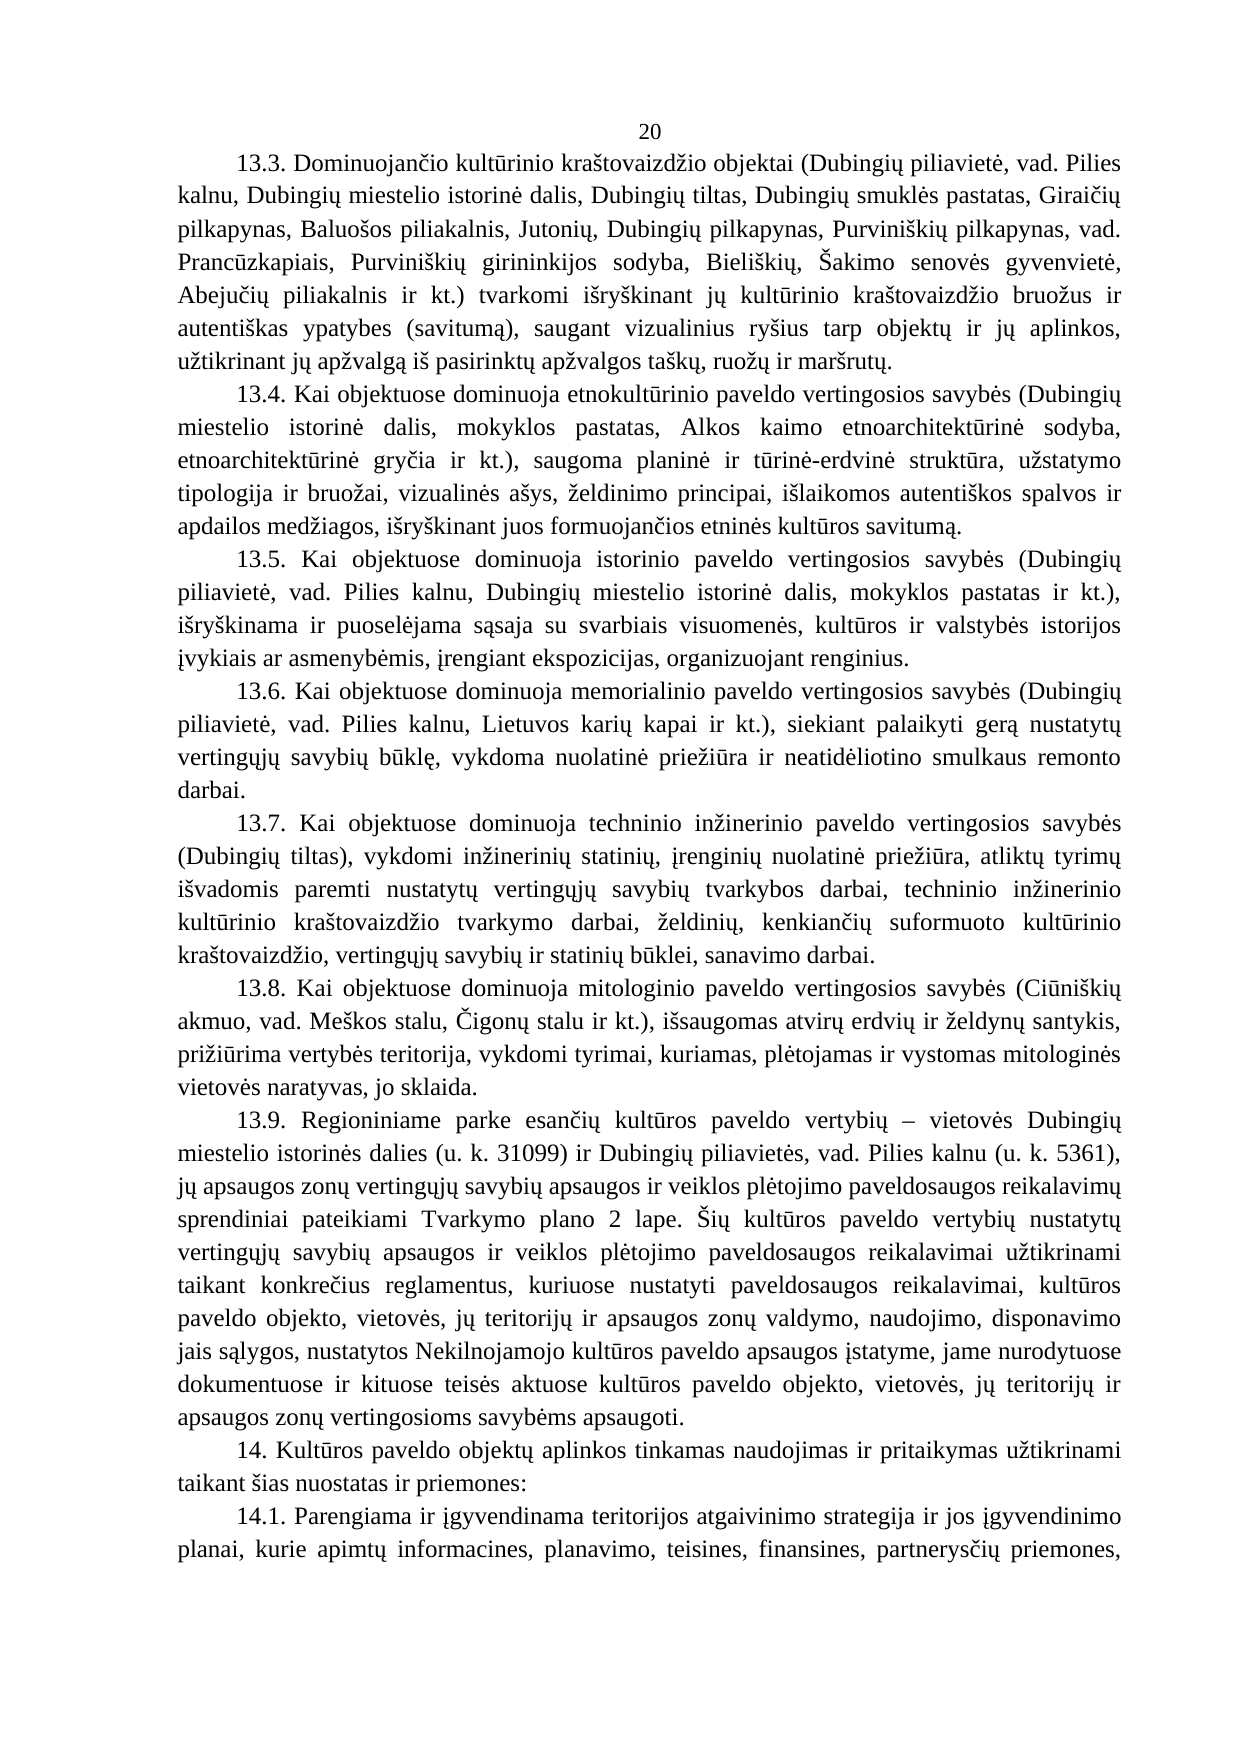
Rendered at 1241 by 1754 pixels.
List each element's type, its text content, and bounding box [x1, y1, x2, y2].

text 13.8. Kai objektuose dominuoja mitologinio paveldo vertingosios savybės (Ciūniškių akmuo, vad. Meškos stalu, Čigonų stalu ir kt.), išsaugomas atvirų erdvių ir želdynų santykis, prižiūrima vertybės teritorija, vykdomi tyrimai, kuriamas, plėtojamas ir vystomas mitologinės vietovės naratyvas, jo sklaida. [177, 973, 1122, 1101]
text 13.6. Kai objektuose dominuoja memorialinio paveldo vertingosios savybės (Dubingių piliavietė, vad. Pilies kalnu, Lietuvos karių kapai ir kt.), siekiant palaikyti gerą nustatytų vertingųjų savybių būklę, vykdoma nuolatinė priežiūra ir neatidėliotino smulkaus remonto darbai. [177, 676, 1122, 804]
text 13.9. Regioniniame parke esančių kultūros paveldo vertybių – vietovės Dubingių miestelio istorinės dalies (u. k. 31099) ir Dubingių piliavietės, vad. Pilies kalnu (u. k. 5361), jų apsaugos zonų vertingųjų savybių apsaugos ir veiklos plėtojimo paveldosaugos reikalavimų sprendiniai pateikiami Tvarkymo plano 2 lape. Šių kultūros paveldo vertybių nustatytų vertingųjų savybių apsaugos ir veiklos plėtojimo paveldosaugos reikalavimai užtikrinami taikant konkrečius reglamentus, kuriuose nustatyti paveldosaugos reikalavimai, kultūros paveldo objekto, vietovės, jų teritorijų ir apsaugos zonų valdymo, naudojimo, disponavimo jais sąlygos, nustatytos Nekilnojamojo kultūros paveldo apsaugos įstatyme, jame nurodytuose dokumentuose ir kituose teisės aktuose kultūros paveldo objekto, vietovės, jų teritorijų ir apsaugos zonų vertingosioms savybėms apsaugoti. [177, 1105, 1122, 1431]
text 13.5. Kai objektuose dominuoja istorinio paveldo vertingosios savybės (Dubingių piliavietė, vad. Pilies kalnu, Dubingių miestelio istorinė dalis, mokyklos pastatas ir kt.), išryškinama ir puoselėjama sąsaja su svarbiais visuomenės, kultūros ir valstybės istorijos įvykiais ar asmenybėmis, įrengiant ekspozicijas, organizuojant renginius. [177, 544, 1122, 672]
text 13.3. Dominuojančio kultūrinio kraštovaizdžio objektai (Dubingių piliavietė, vad. Pilies kalnu, Dubingių miestelio istorinė dalis, Dubingių tiltas, Dubingių smuklės pastatas, Giraičių pilkapynas, Baluošos piliakalnis, Jutonių, Dubingių pilkapynas, Purviniškių pilkapynas, vad. Prancūzkapiais, Purviniškių girininkijos sodyba, Bieliškių, Šakimo senovės gyvenvietė, Abejučių piliakalnis ir kt.) tvarkomi išryškinant jų kultūrinio kraštovaizdžio bruožus ir autentiškas ypatybes (savitumą), saugant vizualinius ryšius tarp objektų ir jų aplinkos, užtikrinant jų apžvalgą iš pasirinktų apžvalgos taškų, ruožų ir maršrutų. [177, 148, 1122, 374]
text 13.7. Kai objektuose dominuoja techninio inžinerinio paveldo vertingosios savybės (Dubingių tiltas), vykdomi inžinerinių statinių, įrenginių nuolatinė priežiūra, atliktų tyrimų išvadomis paremti nustatytų vertingųjų savybių tvarkybos darbai, techninio inžinerinio kultūrinio kraštovaizdžio tvarkymo darbai, želdinių, kenkiančių suformuoto kultūrinio kraštovaizdžio, vertingųjų savybių ir statinių būklei, sanavimo darbai. [177, 808, 1122, 969]
text 14.1. Parengiama ir įgyvendinama teritorijos atgaivinimo strategija ir jos įgyvendinimo planai, kurie apimtų informacines, planavimo, teisines, finansines, partnerysčių priemones, [177, 1501, 1122, 1563]
text 14. Kultūros paveldo objektų aplinkos tinkamas naudojimas ir pritaikymas užtikrinami taikant šias nuostatas ir priemones: [177, 1435, 1122, 1497]
text 13.4. Kai objektuose dominuoja etnokultūrinio paveldo vertingosios savybės (Dubingių miestelio istorinė dalis, mokyklos pastatas, Alkos kaimo etnoarchitektūrinė sodyba, etnoarchitektūrinė gryčia ir kt.), saugoma planinė ir tūrinė-erdvinė struktūra, užstatymo tipologija ir bruožai, vizualinės ašys, želdinimo principai, išlaikomos autentiškos spalvos ir apdailos medžiagos, išryškinant juos formuojančios etninės kultūros savitumą. [177, 379, 1122, 539]
